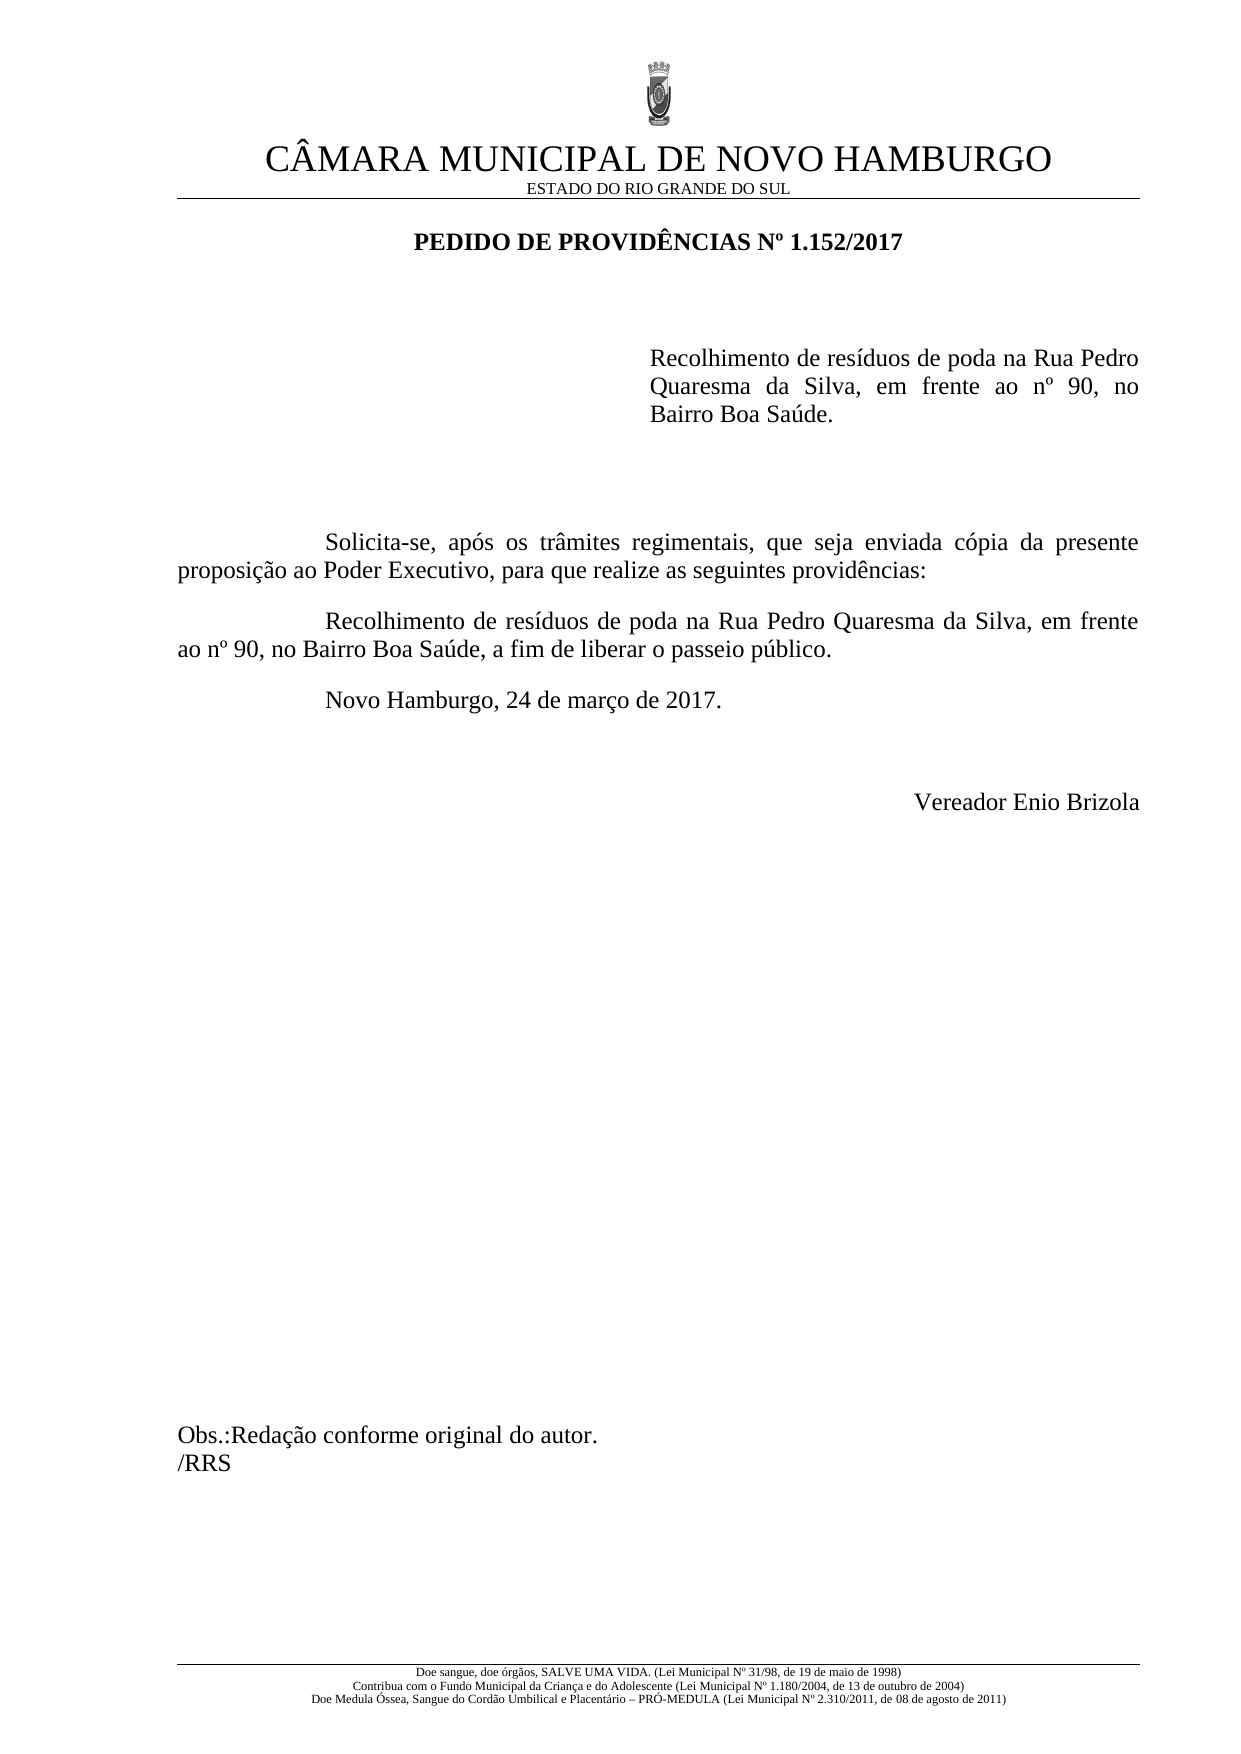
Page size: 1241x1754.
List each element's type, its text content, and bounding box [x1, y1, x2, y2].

text PEDIDO DE PROVIDÊNCIAS Nº 1.152/2017 [177, 228, 1140, 256]
text Obs.:Redação conforme original do autor. [177, 1422, 1140, 1449]
text /RRS [177, 1449, 1140, 1477]
text Novo Hamburgo, 24 de março de 2017. [177, 686, 1140, 714]
text Recolhimento de resíduos de poda na Rua Pedro Quaresma da Silva, em frente ao nº 90, no Bairro Boa Saúde, a fim de liberar o passeio público. [177, 607, 1140, 662]
text Solicita-se, após os trâmites regimentais, que seja enviada cópia da presente proposição ao Poder Executivo, para que realize as seguintes providências: [177, 528, 1140, 583]
text Vereador Enio Brizola [177, 788, 1140, 816]
text Recolhimento de resíduos de poda na Rua Pedro Quaresma da Silva, em frente ao nº 90, no Bairro Boa Saúde. [649, 344, 1140, 428]
